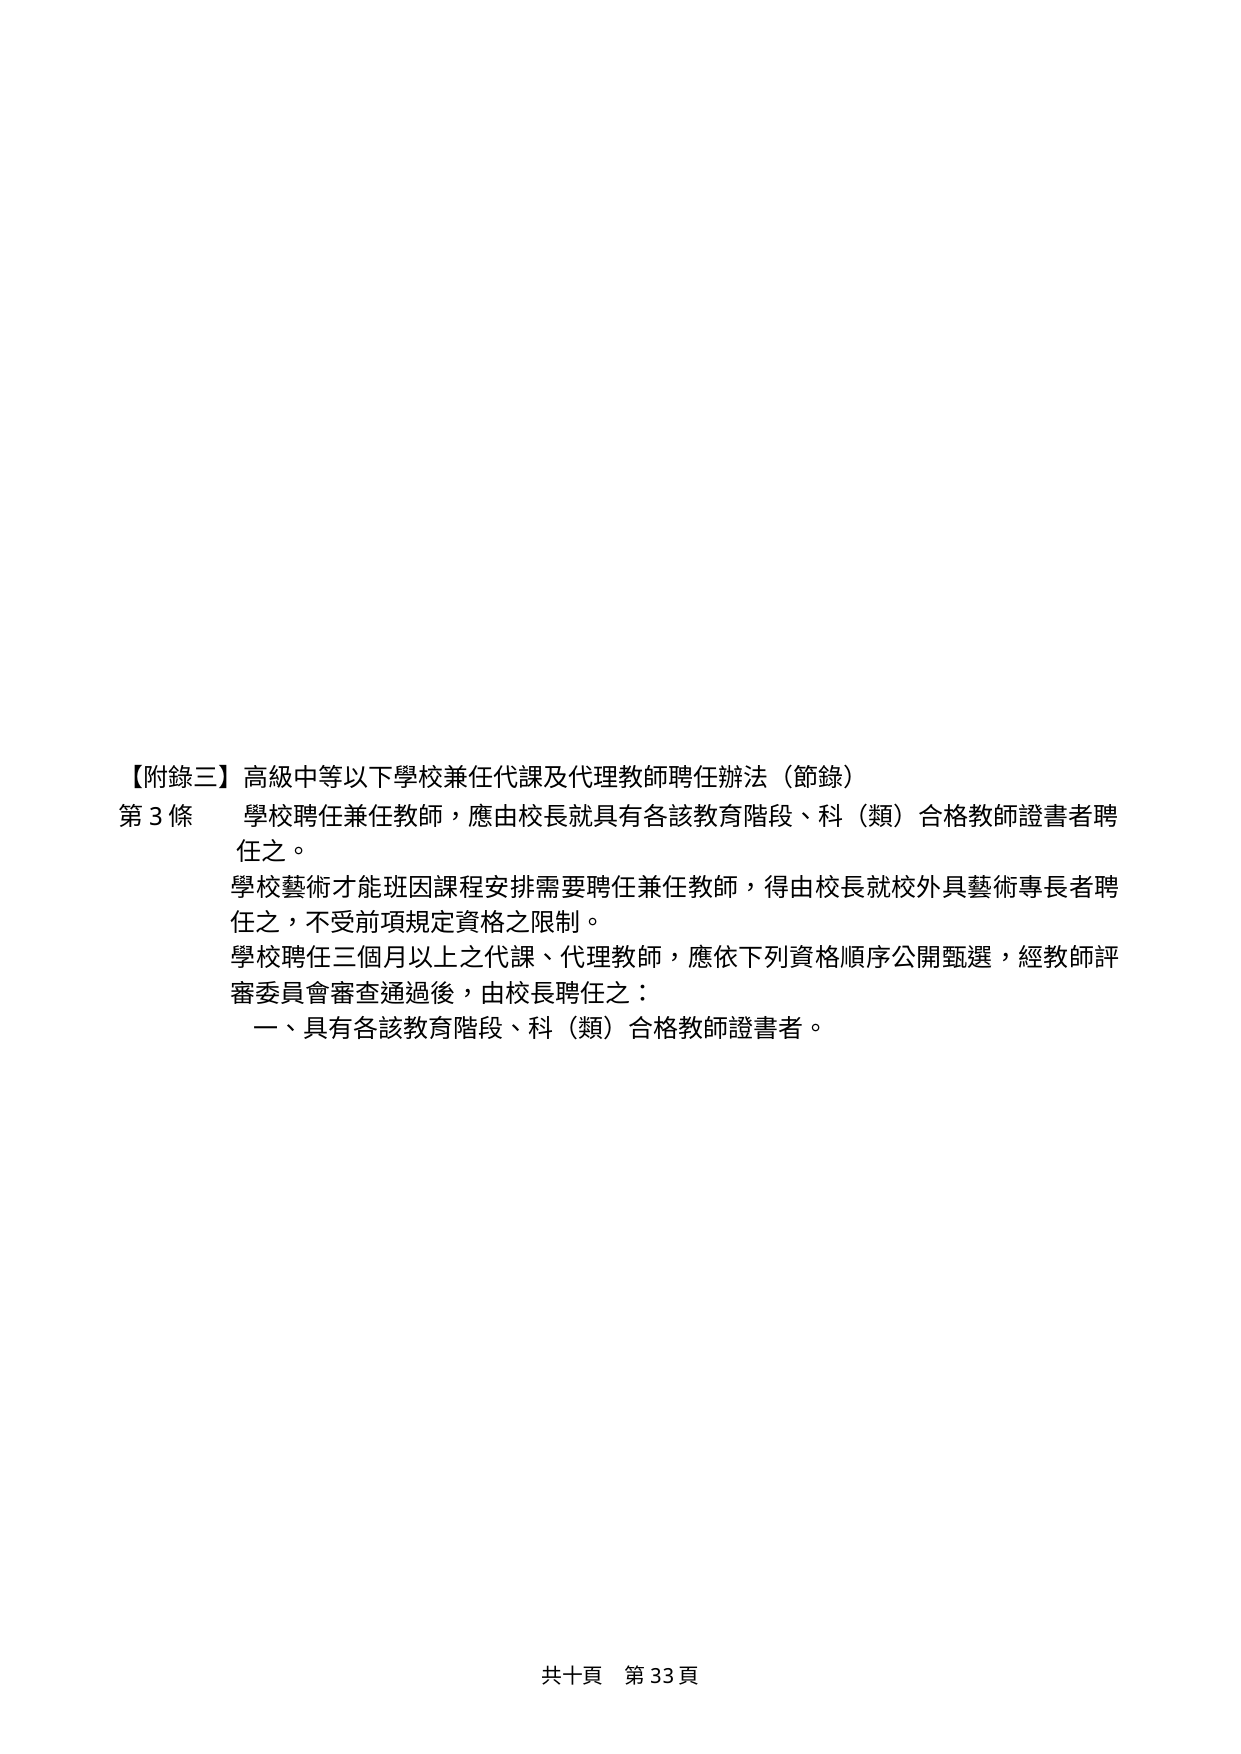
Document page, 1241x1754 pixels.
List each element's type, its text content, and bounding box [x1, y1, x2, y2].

text 學校藝術才能班因課程安排需要聘任兼任教師，得由校長就校外具藝術專長者聘任之，不受前項規定資格之限制。 [230, 868, 1122, 938]
text 【附錄三】高級中等以下學校兼任代課及代理教師聘任辦法（節錄） [118, 734, 1122, 797]
text 第3條 學校聘任兼任教師，應由校長就具有各該教育階段、科（類）合格教師證書者聘任之。 [118, 797, 1122, 868]
text 學校聘任三個月以上之代課、代理教師，應依下列資格順序公開甄選，經教師評審委員會審查通過後，由校長聘任之： [230, 938, 1122, 1009]
text 一、具有各該教育階段、科（類）合格教師證書者。 [118, 1009, 1122, 1045]
